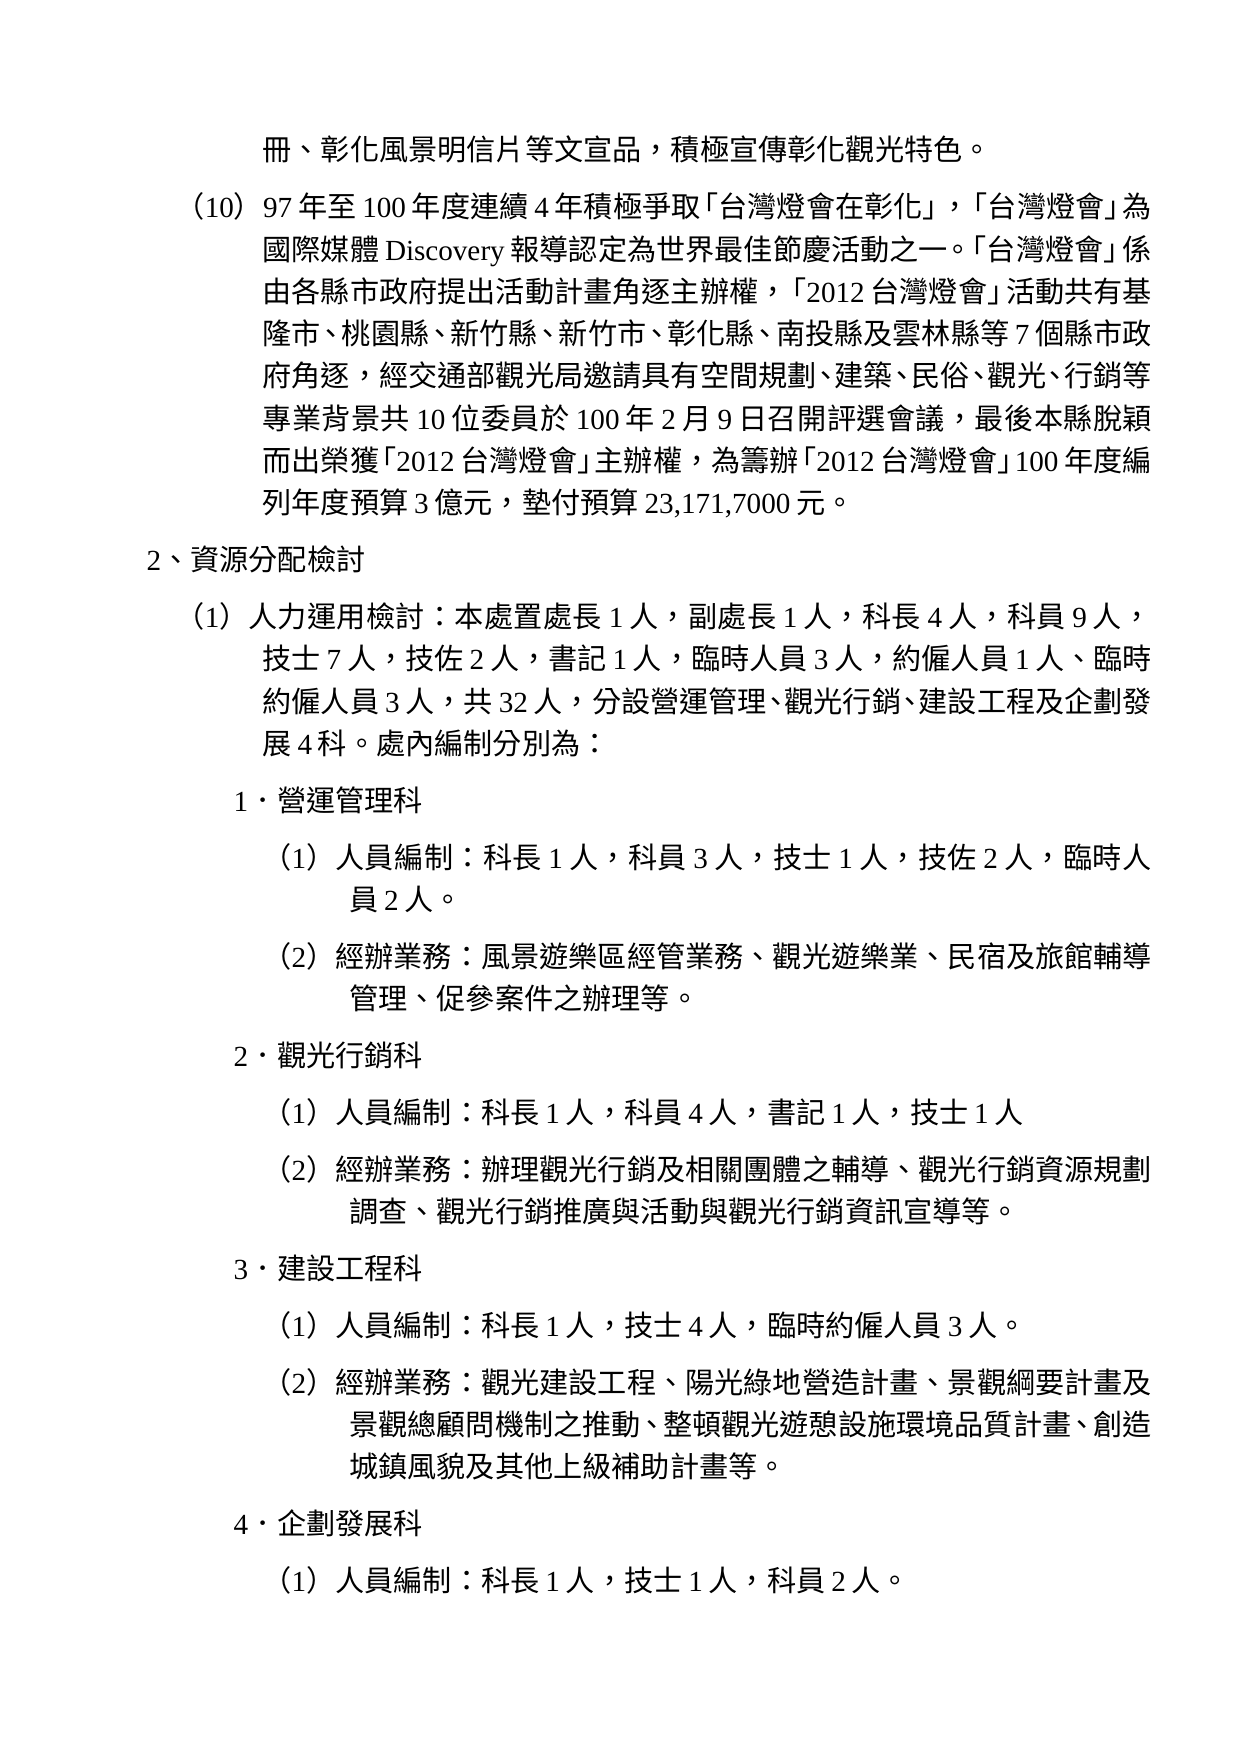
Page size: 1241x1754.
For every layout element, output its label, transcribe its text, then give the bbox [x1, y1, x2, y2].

list 經辦業務：觀光建設工程、陽光綠地營造計畫、景觀綱要計畫及景觀總顧問機制之推動、整頓觀光遊憩設施環境品質計畫、創造城鎮風貌及其他上級補助計畫等。 [262, 1359, 1152, 1486]
list 資源分配檢討 [146, 537, 1152, 579]
list 冊、彰化風景明信片等文宣品，積極宣傳彰化觀光特色。 [175, 127, 1152, 169]
list 人員編制：科長1人，科員3人，技士1人，技佐2人，臨時人員2人。 [262, 834, 1152, 919]
list 97年至100年度連續4年積極爭取「台灣燈會在彰化」，「台灣燈會」為國際媒體Discovery報導認定為世界最佳節慶活動之一。「台灣燈會」係由各縣市政府提出活動計畫角逐主辦權，「2012台灣燈會」活動共有基隆市、桃園縣、新竹縣、新竹市、彰化縣、南投縣及雲林縣等7個縣市政府角逐，經交通部觀光局邀請具有空間規劃、建築、民俗、觀光、行銷等專業背景共10位委員於100年2月9日召開評選會議，最後本縣脫穎而出榮獲「2012台灣燈會」主辦權，為籌辦「2012台灣燈會」100年度編列年度預算3億元，墊付預算23,171,7000元。 [175, 184, 1152, 522]
list 經辦業務：辦理觀光行銷及相關團體之輔導、觀光行銷資源規劃調查、觀光行銷推廣與活動與觀光行銷資訊宣導等。 [262, 1146, 1152, 1231]
list 人員編制：科長1人，技士1人，科員2人。 [262, 1558, 1152, 1600]
list 人力運用檢討：本處置處長1人，副處長1人，科長4人，科員9人，技士7人，技佐2人，書記1人，臨時人員3人，約僱人員1人、臨時約僱人員3人，共32人，分設營運管理、觀光行銷、建設工程及企劃發展4科。處內編制分別為： [175, 594, 1152, 763]
list 建設工程科 [233, 1246, 1152, 1288]
list 營運管理科 [233, 777, 1152, 820]
list 人員編制：科長1人，技士4人，臨時約僱人員3人。 [262, 1302, 1152, 1345]
list 觀光行銷科 [233, 1033, 1152, 1075]
list 人員編制：科長1人，科員4人，書記1人，技士1人 [262, 1089, 1152, 1132]
list 經辦業務：風景遊樂區經管業務、觀光遊樂業、民宿及旅館輔導管理、促參案件之辦理等。 [262, 933, 1152, 1018]
list 企劃發展科 [233, 1501, 1152, 1543]
